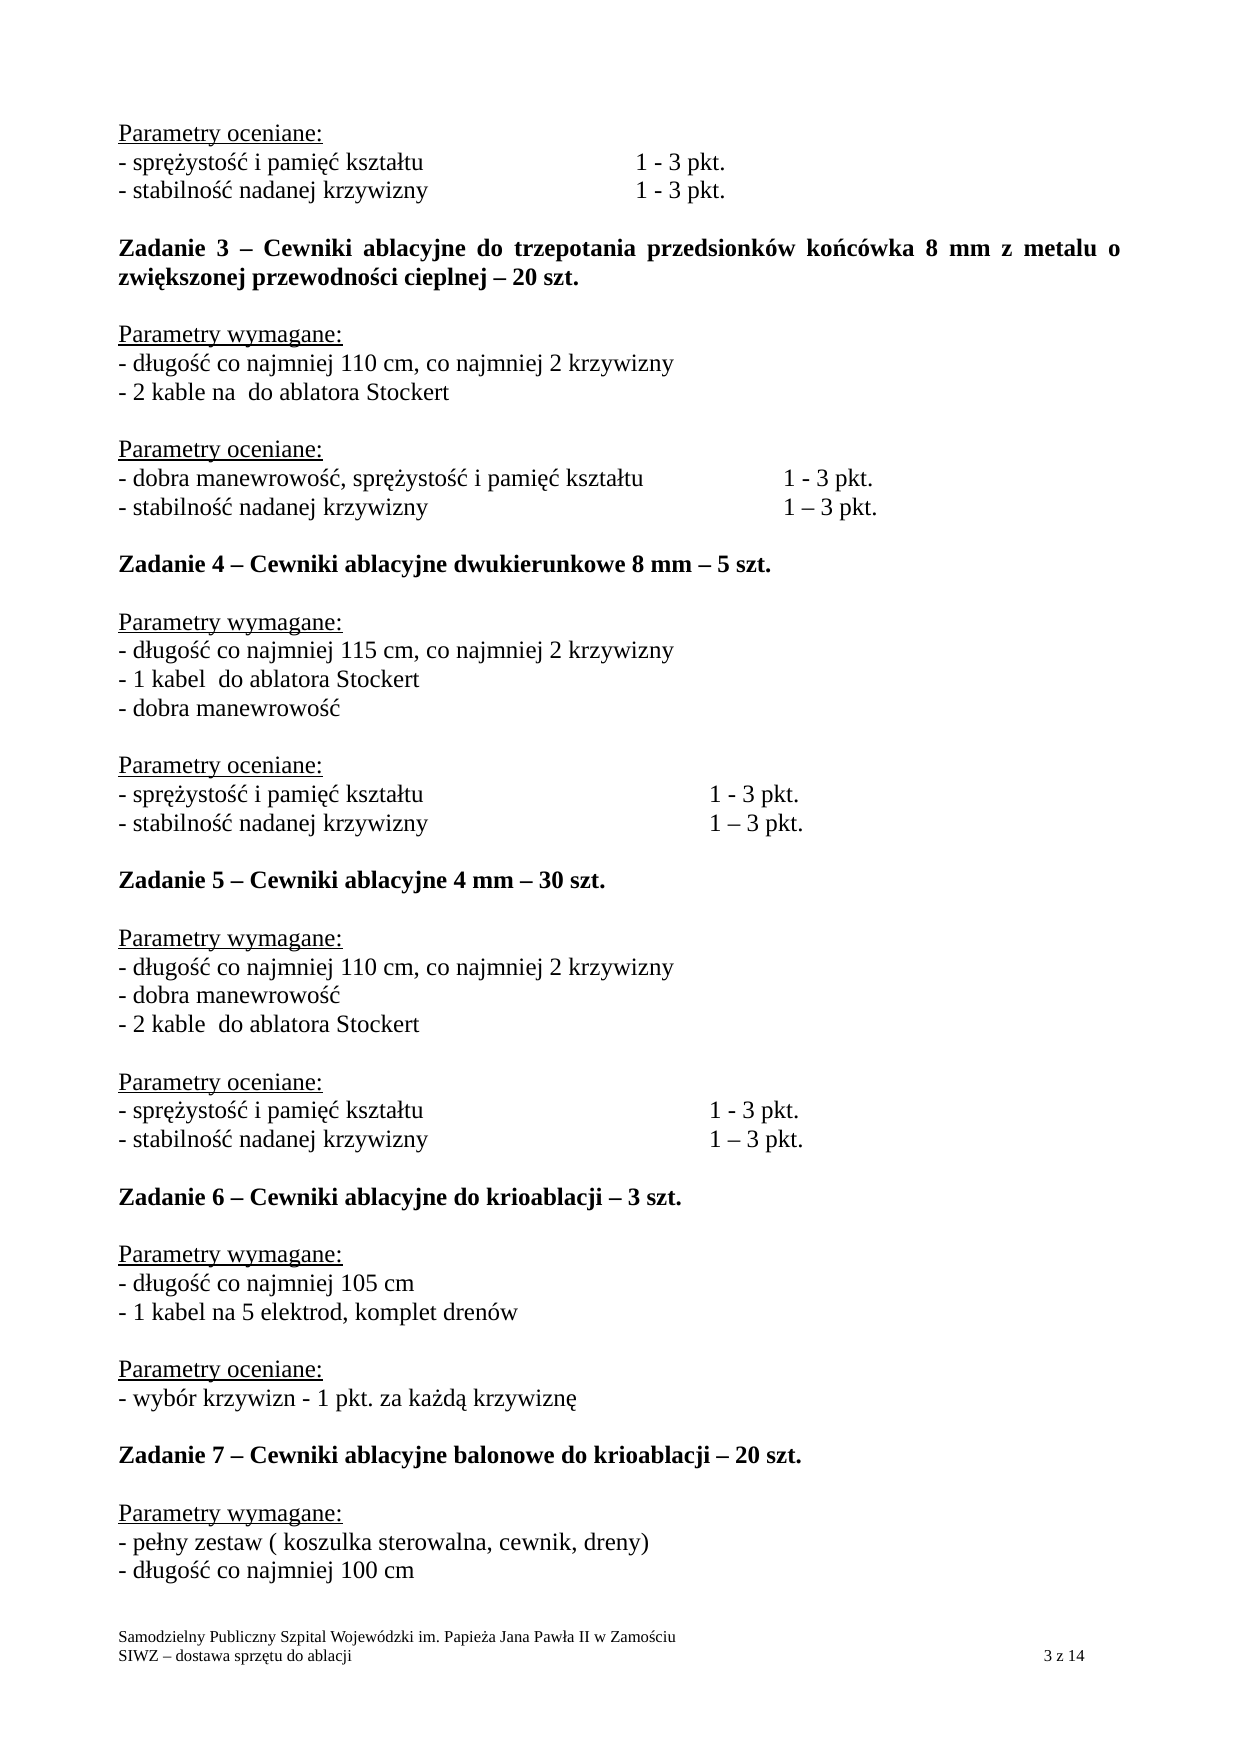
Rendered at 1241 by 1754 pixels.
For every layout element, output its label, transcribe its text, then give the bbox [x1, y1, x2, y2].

text - sprężystość i pamięć kształtu 1 - 3 pkt. [118, 779, 1122, 808]
text Parametry oceniane: [118, 1354, 1122, 1383]
text - długość co najmniej 115 cm, co najmniej 2 krzywizny [118, 636, 1122, 664]
text - sprężystość i pamięć kształtu 1 - 3 pkt. [118, 1096, 1122, 1124]
text Parametry oceniane: [118, 434, 1122, 463]
text - długość co najmniej 100 cm [118, 1556, 1122, 1584]
text - wybór krzywizn - 1 pkt. za każdą krzywiznę [118, 1383, 1122, 1412]
text - dobra manewrowość [118, 981, 1122, 1009]
text - dobra manewrowość [118, 693, 1122, 722]
text - pełny zestaw ( koszulka sterowalna, cewnik, dreny) [118, 1527, 1122, 1556]
text - 2 kable na do ablatora Stockert [118, 377, 1122, 406]
text - 1 kabel do ablatora Stockert [118, 664, 1122, 693]
text Zadanie 4 – Cewniki ablacyjne dwukierunkowe 8 mm – 5 szt. [118, 549, 1122, 578]
text Parametry oceniane: [118, 118, 1122, 147]
text - 1 kabel na 5 elektrod, komplet drenów [118, 1297, 1122, 1326]
text Parametry oceniane: [118, 751, 1122, 779]
text Zadanie 3 – Cewniki ablacyjne do trzepotania przedsionków końcówka 8 mm z metalu o zwiększonej przewodności cieplnej – 20 szt. [118, 233, 1122, 291]
text - stabilność nadanej krzywizny 1 - 3 pkt. [118, 176, 1122, 204]
text Parametry oceniane: [118, 1067, 1122, 1096]
text - sprężystość i pamięć kształtu 1 - 3 pkt. [118, 147, 1122, 176]
text Zadanie 5 – Cewniki ablacyjne 4 mm – 30 szt. [118, 866, 1122, 894]
text Parametry wymagane: [118, 607, 1122, 636]
text - 2 kable do ablatora Stockert [118, 1009, 1122, 1038]
text Parametry wymagane: [118, 923, 1122, 952]
text Zadanie 7 – Cewniki ablacyjne balonowe do krioablacji – 20 szt. [118, 1441, 1122, 1469]
text - stabilność nadanej krzywizny 1 – 3 pkt. [118, 1124, 1122, 1153]
text - dobra manewrowość, sprężystość i pamięć kształtu 1 - 3 pkt. [118, 463, 1122, 492]
text Zadanie 6 – Cewniki ablacyjne do krioablacji – 3 szt. [118, 1182, 1122, 1211]
text - długość co najmniej 105 cm [118, 1268, 1122, 1297]
text Parametry wymagane: [118, 319, 1122, 348]
text - długość co najmniej 110 cm, co najmniej 2 krzywizny [118, 952, 1122, 981]
text Parametry wymagane: [118, 1498, 1122, 1527]
text - stabilność nadanej krzywizny 1 – 3 pkt. [118, 492, 1122, 521]
text - długość co najmniej 110 cm, co najmniej 2 krzywizny [118, 348, 1122, 377]
text Parametry wymagane: [118, 1239, 1122, 1268]
text - stabilność nadanej krzywizny 1 – 3 pkt. [118, 808, 1122, 837]
